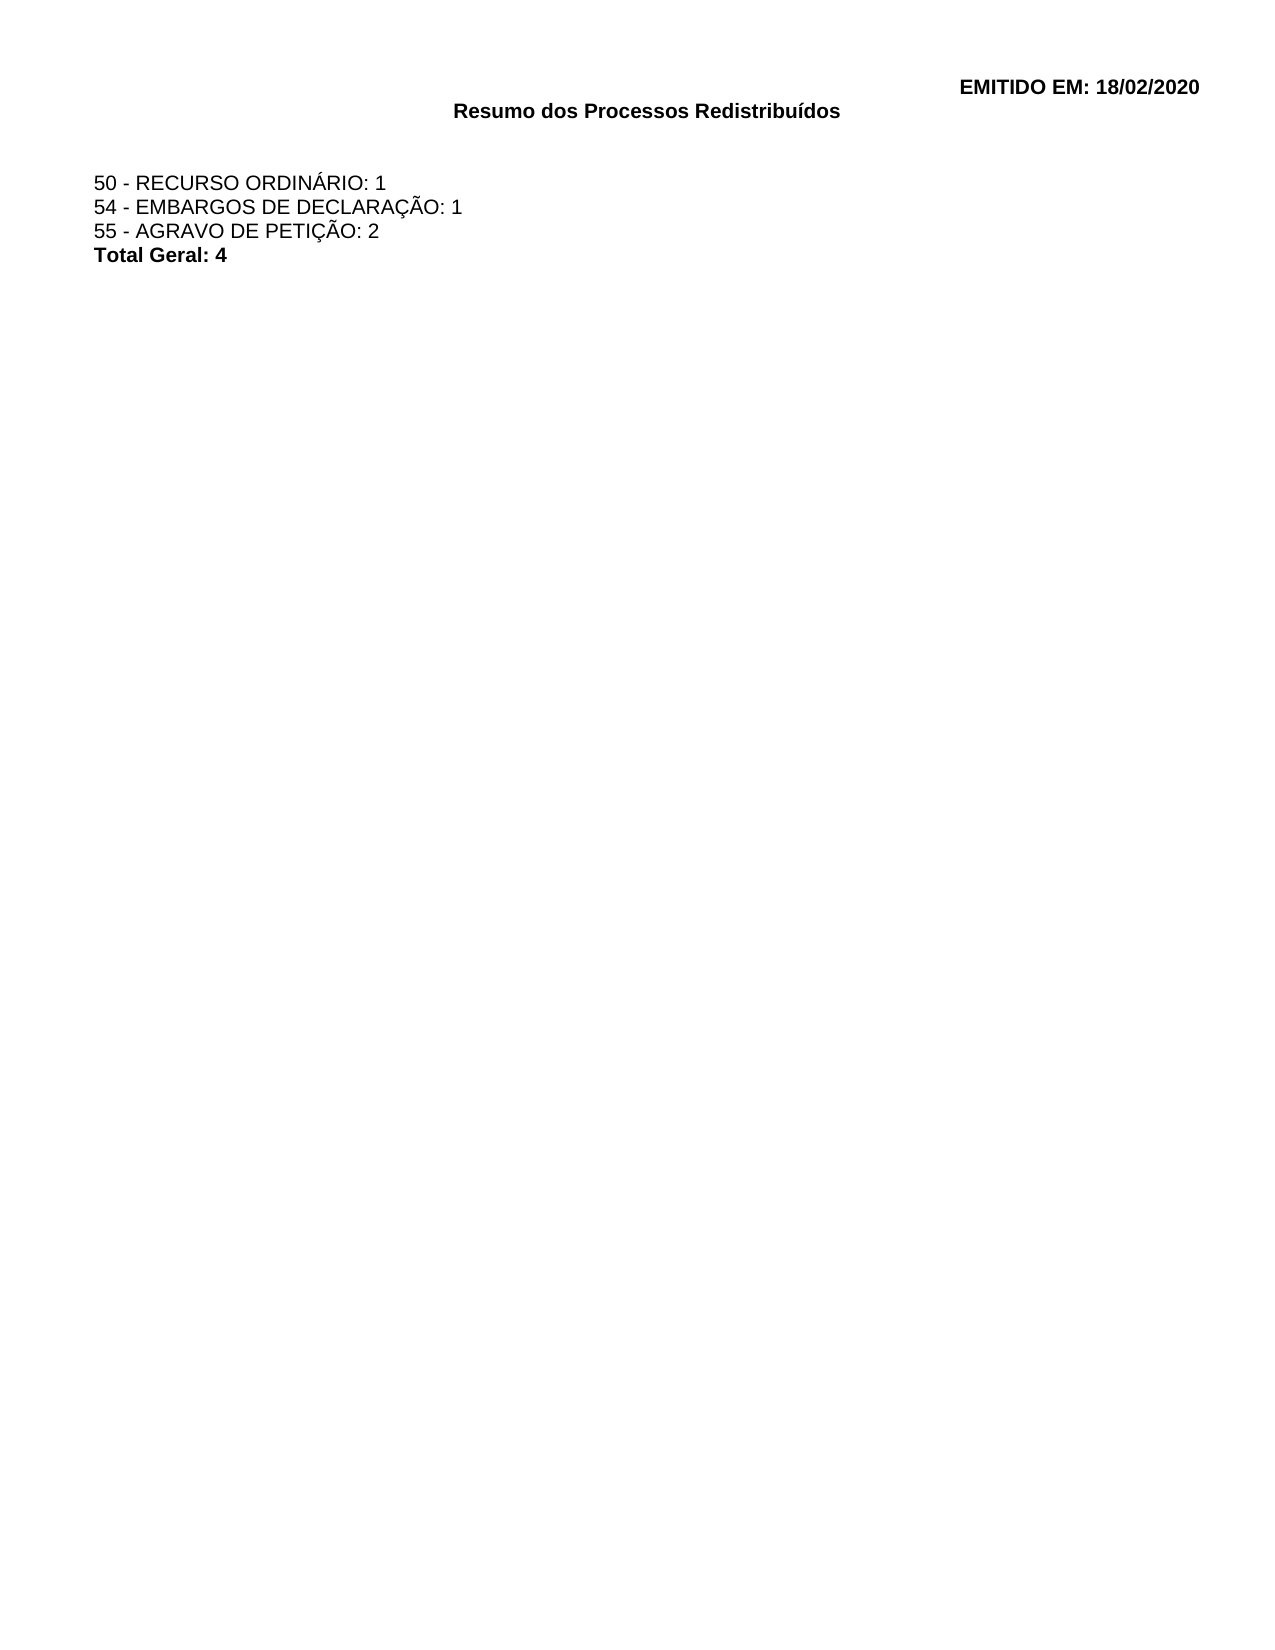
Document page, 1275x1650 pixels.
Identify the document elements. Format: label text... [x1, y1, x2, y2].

text Resumo dos Processos Redistribuídos [94, 99, 1200, 123]
text 54 - EMBARGOS DE DECLARAÇÃO: 1 [94, 195, 1200, 219]
text 50 - RECURSO ORDINÁRIO: 1 [94, 171, 1200, 195]
text Total Geral: 4 [94, 243, 1200, 267]
text EMITIDO EM: 18/02/2020 [94, 75, 1200, 99]
text 55 - AGRAVO DE PETIÇÃO: 2 [94, 219, 1200, 243]
